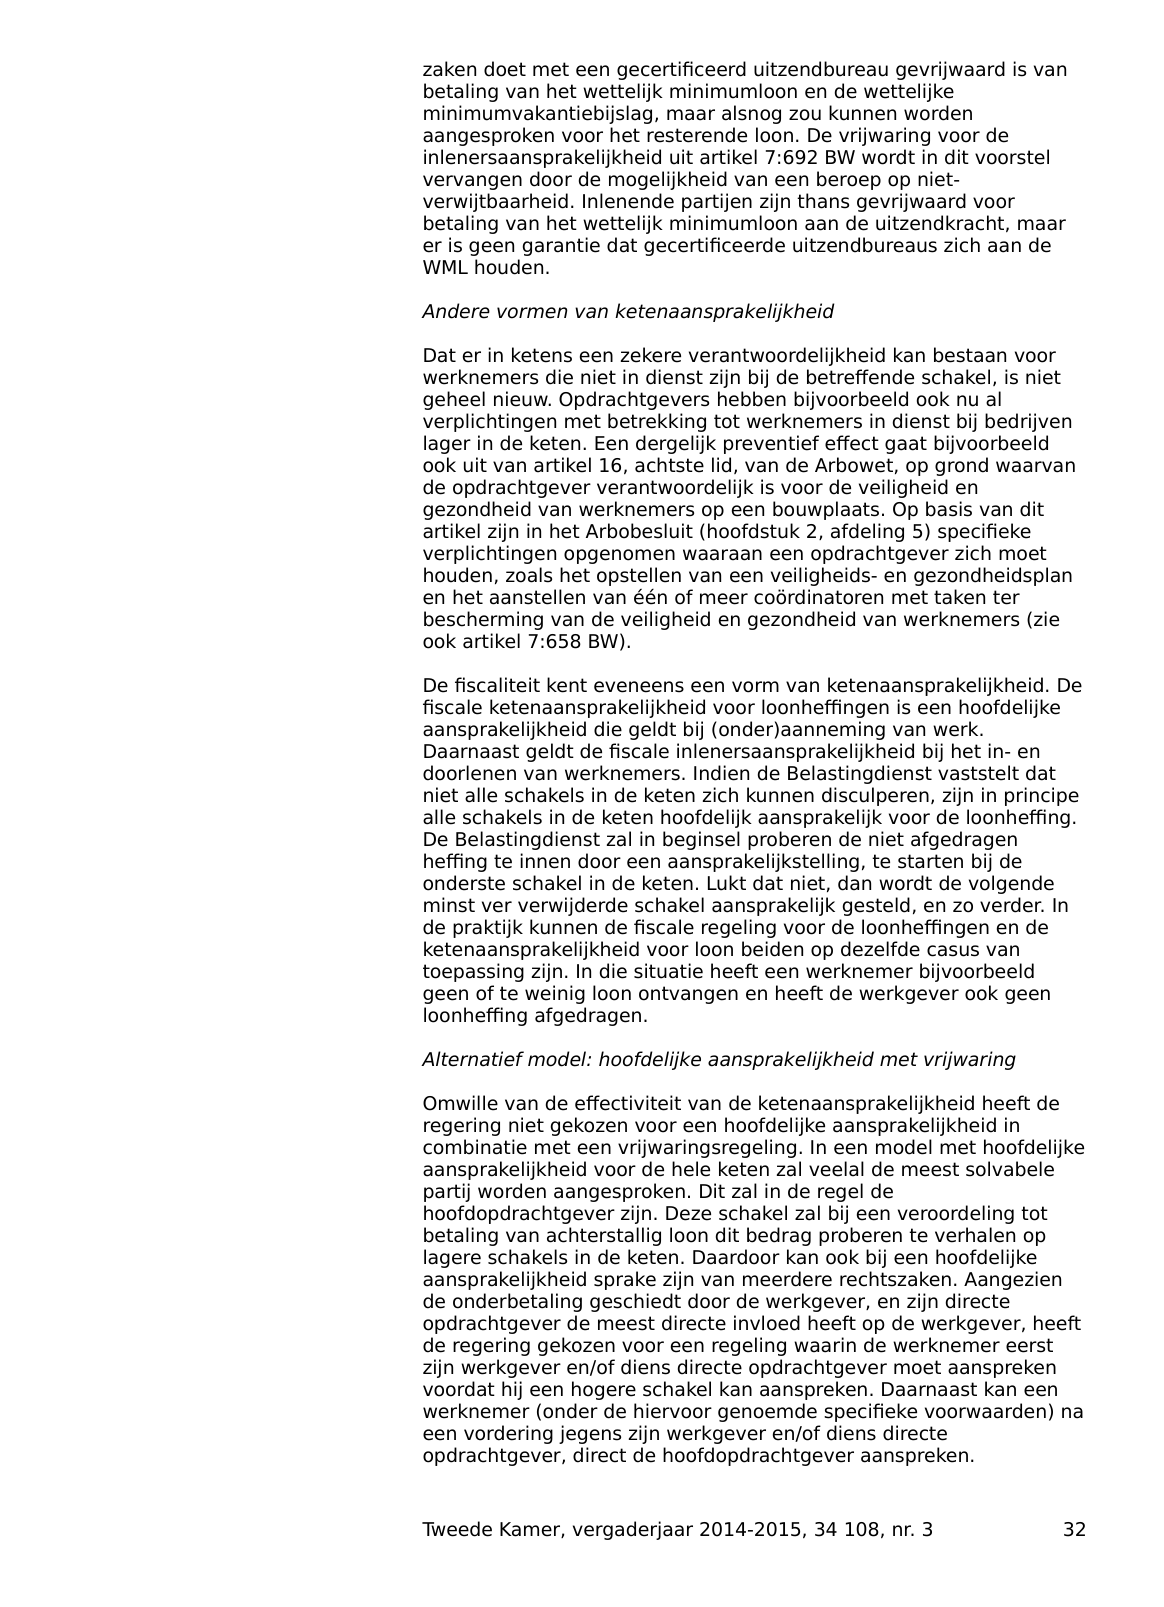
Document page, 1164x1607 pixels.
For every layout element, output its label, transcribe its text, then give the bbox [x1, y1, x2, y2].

subtitle Alternatief model: hoofdelijke aansprakelijkheid met vrijwaring [422, 1049, 1087, 1071]
text Dat er in ketens een zekere verantwoordelijkheid kan bestaan voor werknemers die niet in dienst zijn bij de betreffende schakel, is niet geheel nieuw. Opdrachtgevers hebben bijvoorbeeld ook nu al verplichtingen met betrekking tot werknemers in dienst bij bedrijven lager in de keten. Een dergelijk preventief effect gaat bijvoorbeeld ook uit van artikel 16, achtste lid, van de Arbowet, op grond waarvan de opdrachtgever verantwoordelijk is voor de veiligheid en gezondheid van werknemers op een bouwplaats. Op basis van dit artikel zijn in het Arbobesluit (hoofdstuk 2, afdeling 5) specifieke verplichtingen opgenomen waaraan een opdrachtgever zich moet houden, zoals het opstellen van een veiligheids- en gezondheidsplan en het aanstellen van één of meer coördinatoren met taken ter bescherming van de veiligheid en gezondheid van werknemers (zie ook artikel 7:658 BW). [422, 345, 1087, 653]
subtitle Andere vormen van ketenaansprakelijkheid [422, 301, 1087, 323]
text Omwille van de effectiviteit van de ketenaansprakelijkheid heeft de regering niet gekozen voor een hoofdelijke aansprakelijkheid in combinatie met een vrijwaringsregeling. In een model met hoofdelijke aansprakelijkheid voor de hele keten zal veelal de meest solvabele partij worden aangesproken. Dit zal in de regel de hoofdopdrachtgever zijn. Deze schakel zal bij een veroordeling tot betaling van achterstallig loon dit bedrag proberen te verhalen op lagere schakels in de keten. Daardoor kan ook bij een hoofdelijke aansprakelijkheid sprake zijn van meerdere rechtszaken. Aangezien de onderbetaling geschiedt door de werkgever, en zijn directe opdrachtgever de meest directe invloed heeft op de werkgever, heeft de regering gekozen voor een regeling waarin de werknemer eerst zijn werkgever en/of diens directe opdrachtgever moet aanspreken voordat hij een hogere schakel kan aanspreken. Daarnaast kan een werknemer (onder de hiervoor genoemde specifieke voorwaarden) na een vordering jegens zijn werkgever en/of diens directe opdrachtgever, direct de hoofdopdrachtgever aanspreken. [422, 1093, 1087, 1467]
text zaken doet met een gecertificeerd uitzendbureau gevrijwaard is van betaling van het wettelijk minimumloon en de wettelijke minimumvakantiebijslag, maar alsnog zou kunnen worden aangesproken voor het resterende loon. De vrijwaring voor de inlenersaansprakelijkheid uit artikel 7:692 BW wordt in dit voorstel vervangen door de mogelijkheid van een beroep op niet-verwijtbaarheid. Inlenende partijen zijn thans gevrijwaard voor betaling van het wettelijk minimumloon aan de uitzendkracht, maar er is geen garantie dat gecertificeerde uitzendbureaus zich aan de WML houden. [422, 59, 1087, 279]
text De fiscaliteit kent eveneens een vorm van ketenaansprakelijkheid. De fiscale ketenaansprakelijkheid voor loonheffingen is een hoofdelijke aansprakelijkheid die geldt bij (onder)aanneming van werk. Daarnaast geldt de fiscale inlenersaansprakelijkheid bij het in- en doorlenen van werknemers. Indien de Belastingdienst vaststelt dat niet alle schakels in de keten zich kunnen disculperen, zijn in principe alle schakels in de keten hoofdelijk aansprakelijk voor de loonheffing. De Belastingdienst zal in beginsel proberen de niet afgedragen heffing te innen door een aansprakelijkstelling, te starten bij de onderste schakel in de keten. Lukt dat niet, dan wordt de volgende minst ver verwijderde schakel aansprakelijk gesteld, en zo verder. In de praktijk kunnen de fiscale regeling voor de loonheffingen en de ketenaansprakelijkheid voor loon beiden op dezelfde casus van toepassing zijn. In die situatie heeft een werknemer bijvoorbeeld geen of te weinig loon ontvangen en heeft de werkgever ook geen loonheffing afgedragen. [422, 675, 1087, 1027]
